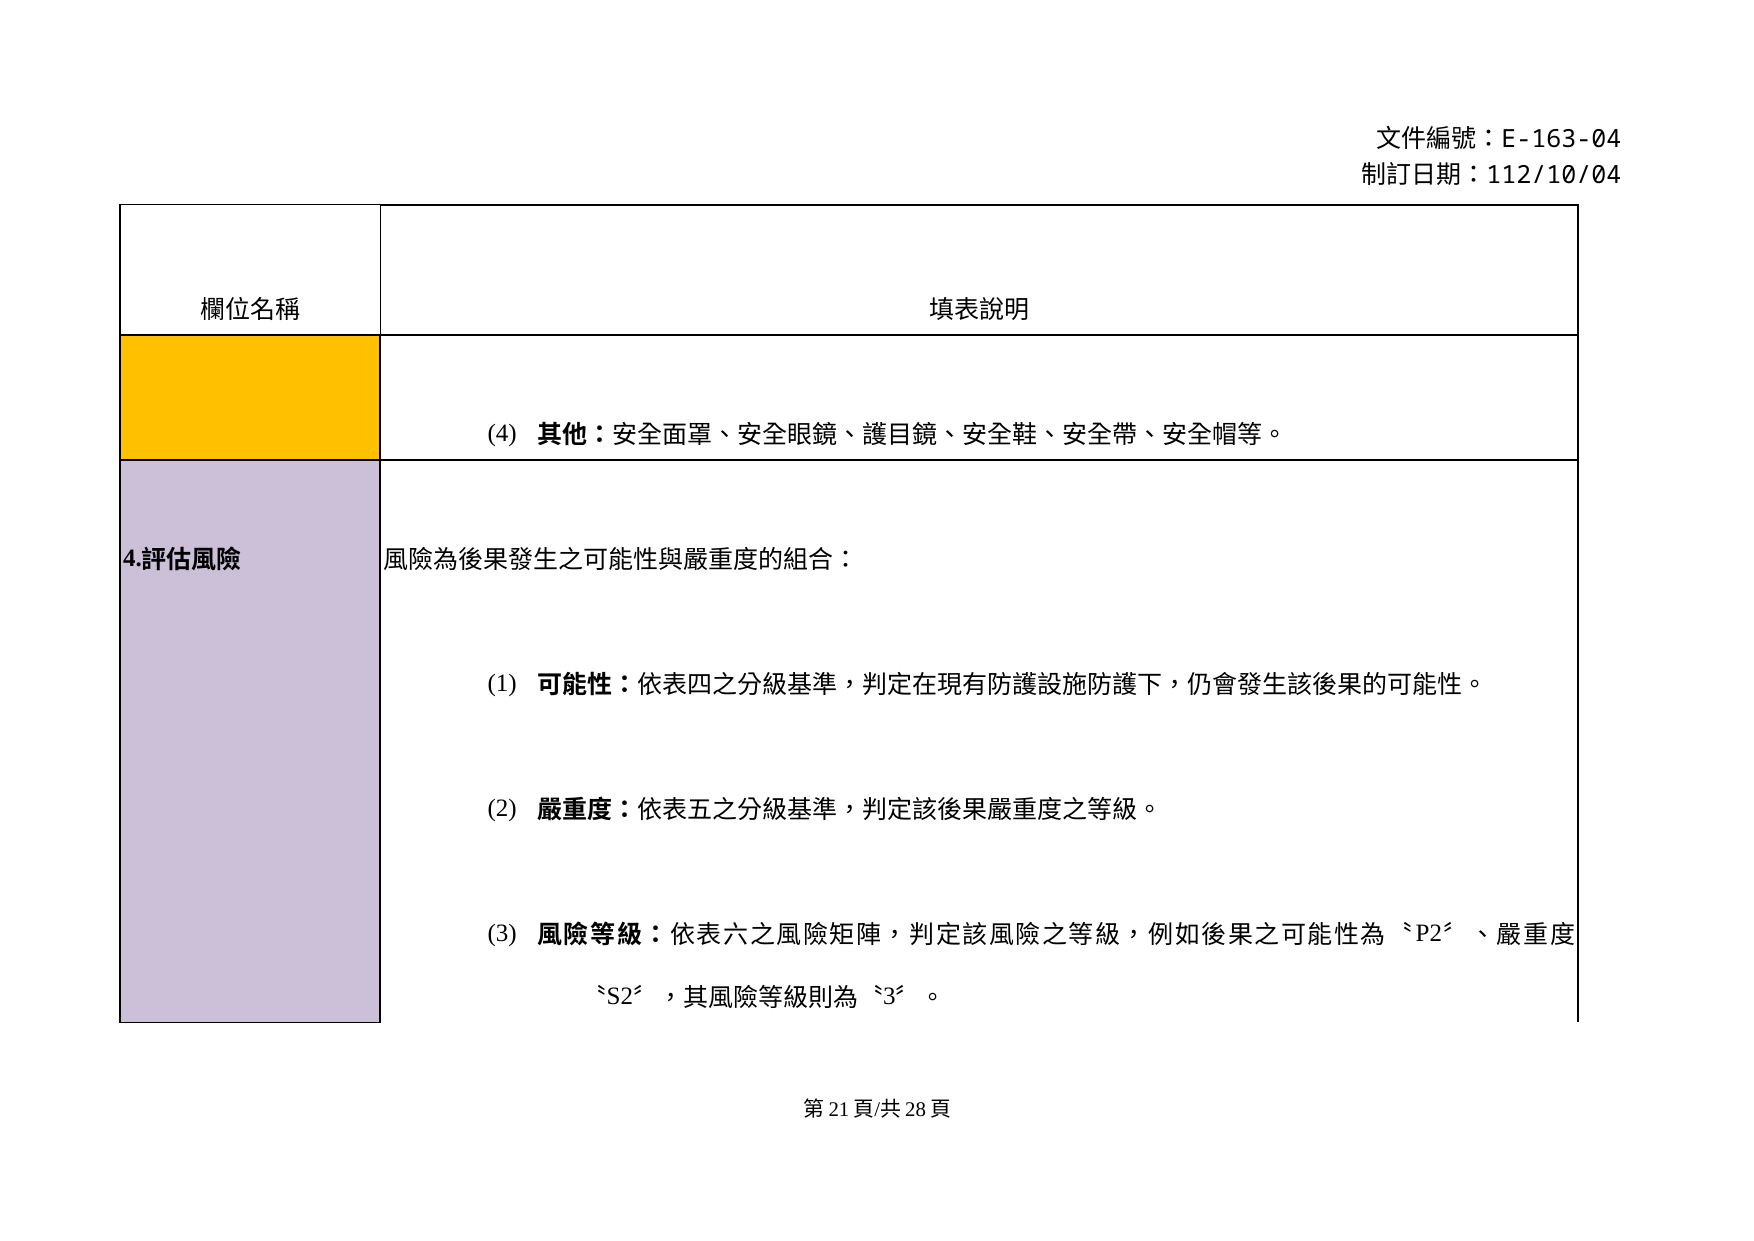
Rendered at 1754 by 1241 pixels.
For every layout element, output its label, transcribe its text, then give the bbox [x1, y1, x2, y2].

table_header 欄位名稱 [121, 205, 380, 334]
table_cell 現有防護設施係指目前為預防或降低危害發生之可能性，或減輕其後果嚴重度所設置或採取的相關設備及措施，包含工程控制、管理控制及個人防護具等： 工程控制：係指可避免或降低危害發生可能性或後果嚴重度之裝置或設備，例如： 墜落/滾落：護欄/護圍、安全網、安全母索、安全上下設備、高空作業車、移動式施工架等。 衝撞：護欄/護圍、接觸預防裝置（包含警報、接觸停止裝置）等。 物體飛落：護欄/護圍/護網、防滑舌片、過捲揚預防裝置等。 被夾、被捲：護欄/護圍、制動裝置、雙手操作式安全裝置、光感式安全裝置、動力遮斷裝置、接觸預防裝置等。 與有害物等之接觸：雙套管、洩漏偵測器、防液堤、承液盤、沖淋設施、通風排氣裝置等。 感電：防止電擊裝置、漏電斷路器、接地設施等。 火災：防爆電氣設備、火災偵測器、消防設施、高溫自動灑水系統、靜電消除設備（如靜電夾、靜電刷、靜電銅絲、靜電布、增加作業環境濕度等）、冷凍/冷藏儲存等。 爆炸：防爆電氣設備、火災偵測器、消防設施、高溫自動灑水系統、防爆牆、靜電消除設備（如靜電夾、靜電刷、靜電銅絲、靜電布、增加作業環境濕度等）、冷凍/冷藏儲存等。 物體破裂：本安設計（設計壓力高於異常時之最高壓力）、溫度/壓力計、高溫/高壓警報、高溫/高壓連鎖停機系統、釋壓裝置（含安全閥、破裂盤、壓力調節裝置等）、破真空裝置等。 化學品洩漏：雙套管、洩漏偵測器、防液堤、承液盤、緊急遮斷閥、灑水系統、沖淋設施、通風排氣裝置等。 管理控制：係指可降低危害發生可能性或後果嚴重度之管理措施，例如：教育訓練、各類合格證、健康檢查、緊急應變計畫或程序、工作許可、上鎖/掛簽、各種標準作業程序（SOP）或工作指導書（WI）（須標註其名稱或編號）、日常巡檢、定期檢查、承攬管理、採購管理、變更管理、人員全程監視等。 個人防護具：係指可避免人員與危害源接觸，或減輕人員接觸後之後果嚴重度的個人用防護器具，例如： 呼吸方面：如簡易型口罩、防塵口罩、濾毒罐呼吸防護具、濾毒罐輸氣管面罩、自給式空氣呼吸器（SCBA）等。 防護衣：一般分為A/B/C/D級，依所需防護等級予以選用。 防護手套：防火手套、防凍手套、耐酸鹼手套、絕緣手套等。 其他：安全面罩、安全眼鏡、護目鏡、安全鞋、安全帶、安全帽等。 [381, 336, 1577, 459]
table_cell 風險為後果發生之可能性與嚴重度的組合： 可能性：依表四之分級基準，判定在現有防護設施防護下，仍會發生該後果的可能性。 嚴重度：依表五之分級基準，判定該後果嚴重度之等級。 風險等級：依表六之風險矩陣，判定該風險之等級，例如後果之可能性為〝P2〞、嚴重度〝S2〞，其風險等級則為〝3〞。 [381, 461, 1577, 1022]
table_header 填表說明 [381, 206, 1577, 334]
table_cell [121, 336, 379, 459]
table_cell 4.評估風險 [121, 461, 379, 1022]
